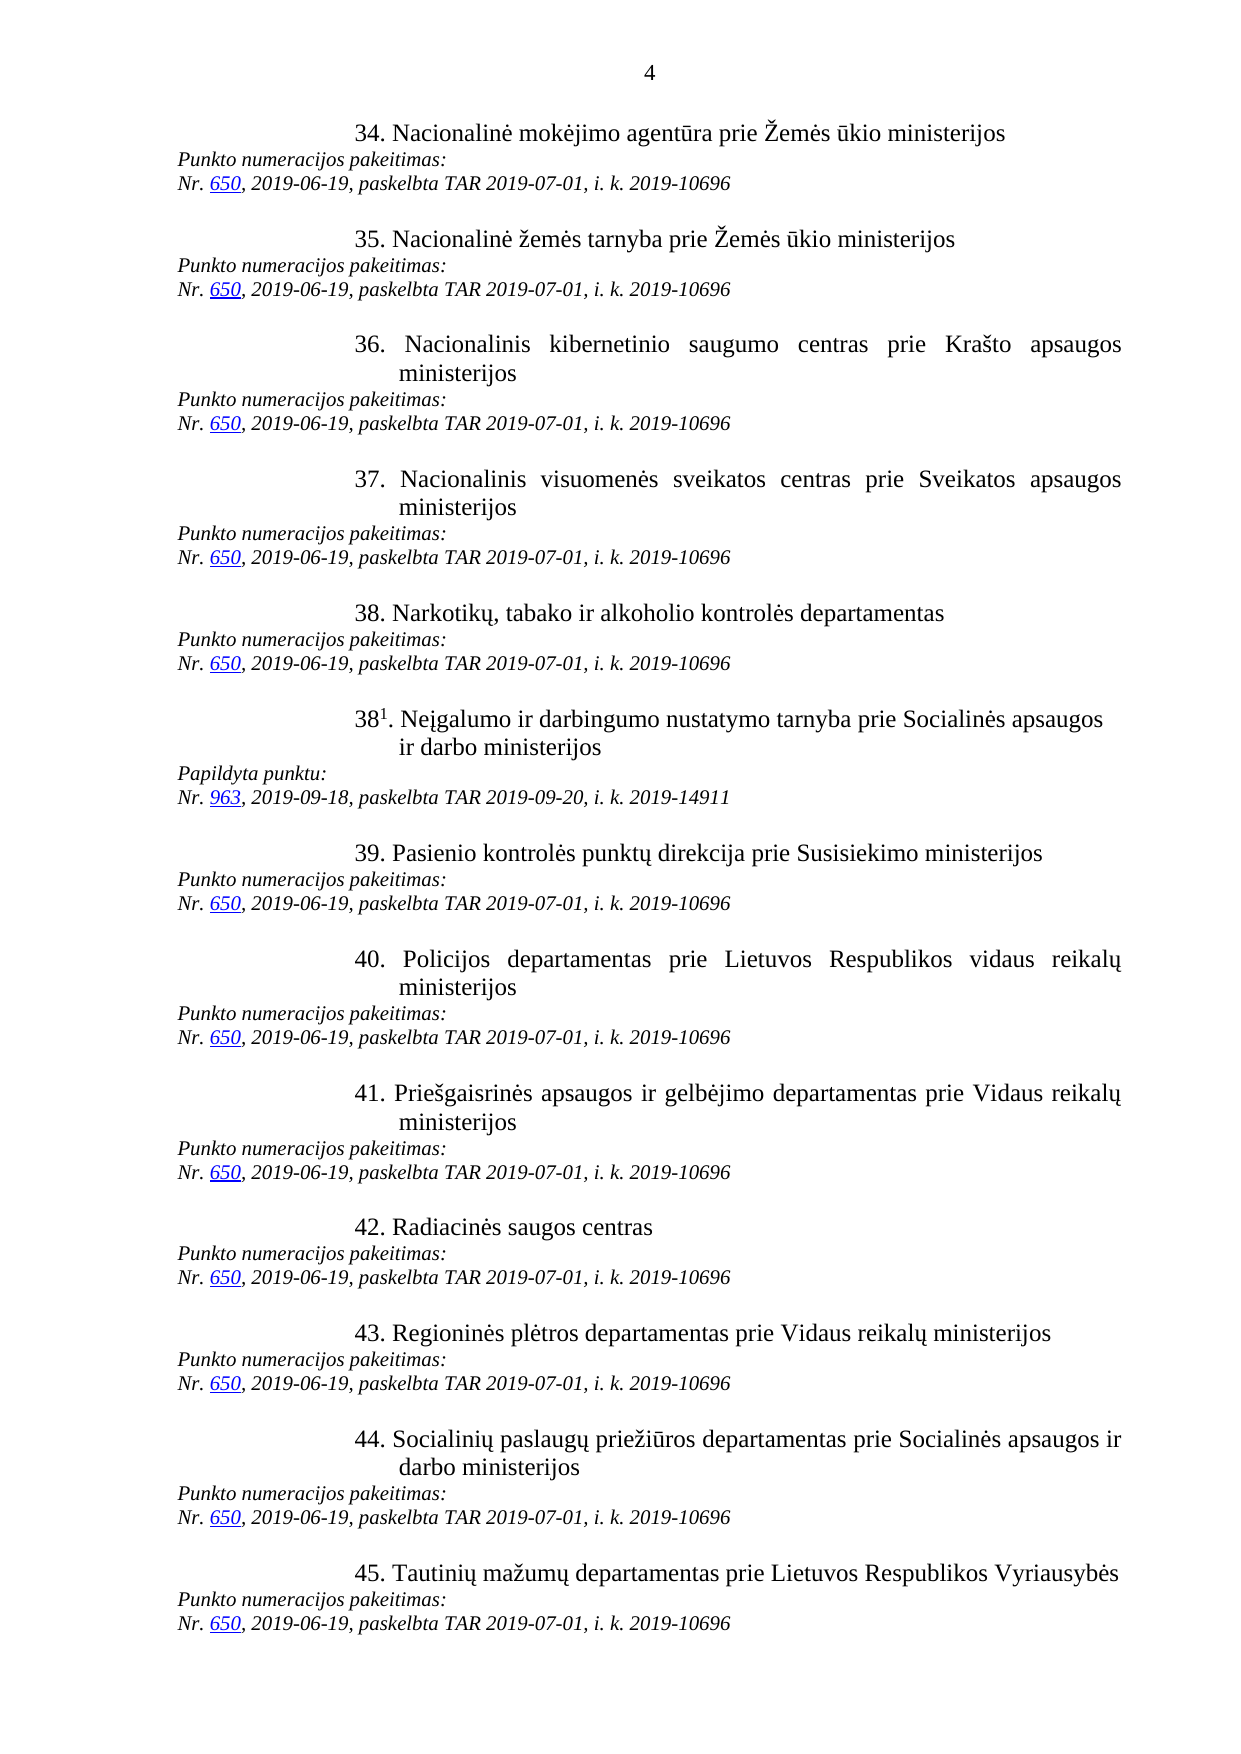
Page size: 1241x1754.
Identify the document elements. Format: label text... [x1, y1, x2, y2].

text Nr. 650, 2019-06-19, paskelbta TAR 2019-07-01, i. k. 2019-10696 [177, 171, 1122, 195]
text Nr. 650, 2019-06-19, paskelbta TAR 2019-07-01, i. k. 2019-10696 [177, 1025, 1122, 1049]
text Nr. 650, 2019-06-19, paskelbta TAR 2019-07-01, i. k. 2019-10696 [177, 545, 1122, 569]
text 34. Nacionalinė mokėjimo agentūra prie Žemės ūkio ministerijos [354, 118, 1122, 147]
text 42. Radiacinės saugos centras [354, 1212, 1122, 1241]
text Nr. 650, 2019-06-19, paskelbta TAR 2019-07-01, i. k. 2019-10696 [177, 1505, 1122, 1529]
text 35. Nacionalinė žemės tarnyba prie Žemės ūkio ministerijos [354, 224, 1122, 252]
text Nr. 650, 2019-06-19, paskelbta TAR 2019-07-01, i. k. 2019-10696 [177, 277, 1122, 301]
text 37. Nacionalinis visuomenės sveikatos centras prie Sveikatos apsaugos ministerijos [354, 464, 1122, 521]
text Nr. 963, 2019-09-18, paskelbta TAR 2019-09-20, i. k. 2019-14911 [177, 785, 1122, 809]
text Punkto numeracijos pakeitimas: [177, 1481, 1122, 1505]
text 39. Pasienio kontrolės punktų direkcija prie Susisiekimo ministerijos [354, 838, 1122, 867]
text 41. Priešgaisrinės apsaugos ir gelbėjimo departamentas prie Vidaus reikalų ministerijos [354, 1078, 1122, 1136]
text 45. Tautinių mažumų departamentas prie Lietuvos Respublikos Vyriausybės [354, 1558, 1122, 1587]
text 44. Socialinių paslaugų priežiūros departamentas prie Socialinės apsaugos ir darbo ministerijos [354, 1424, 1122, 1481]
text Papildyta punktu: [177, 761, 1122, 785]
text 43. Regioninės plėtros departamentas prie Vidaus reikalų ministerijos [354, 1318, 1122, 1347]
text Punkto numeracijos pakeitimas: [177, 1136, 1122, 1160]
text Punkto numeracijos pakeitimas: [177, 1587, 1122, 1611]
text Punkto numeracijos pakeitimas: [177, 627, 1122, 651]
text Punkto numeracijos pakeitimas: [177, 867, 1122, 891]
text Punkto numeracijos pakeitimas: [177, 1001, 1122, 1025]
text Punkto numeracijos pakeitimas: [177, 521, 1122, 545]
text 36. Nacionalinis kibernetinio saugumo centras prie Krašto apsaugos ministerijos [354, 329, 1122, 387]
text Nr. 650, 2019-06-19, paskelbta TAR 2019-07-01, i. k. 2019-10696 [177, 411, 1122, 435]
text Punkto numeracijos pakeitimas: [177, 1241, 1122, 1265]
text Nr. 650, 2019-06-19, paskelbta TAR 2019-07-01, i. k. 2019-10696 [177, 891, 1122, 915]
text Nr. 650, 2019-06-19, paskelbta TAR 2019-07-01, i. k. 2019-10696 [177, 651, 1122, 675]
text Nr. 650, 2019-06-19, paskelbta TAR 2019-07-01, i. k. 2019-10696 [177, 1371, 1122, 1395]
text Punkto numeracijos pakeitimas: [177, 387, 1122, 411]
text Nr. 650, 2019-06-19, paskelbta TAR 2019-07-01, i. k. 2019-10696 [177, 1160, 1122, 1184]
text Punkto numeracijos pakeitimas: [177, 147, 1122, 171]
text 381. Neįgalumo ir darbingumo nustatymo tarnyba prie Socialinės apsaugos ir darbo ministerijos [354, 704, 1122, 761]
text 38. Narkotikų, tabako ir alkoholio kontrolės departamentas [354, 598, 1122, 627]
text Punkto numeracijos pakeitimas: [177, 252, 1122, 277]
text Punkto numeracijos pakeitimas: [177, 1347, 1122, 1371]
text Nr. 650, 2019-06-19, paskelbta TAR 2019-07-01, i. k. 2019-10696 [177, 1611, 1122, 1635]
text 40. Policijos departamentas prie Lietuvos Respublikos vidaus reikalų ministerijos [354, 944, 1122, 1001]
text Nr. 650, 2019-06-19, paskelbta TAR 2019-07-01, i. k. 2019-10696 [177, 1265, 1122, 1289]
